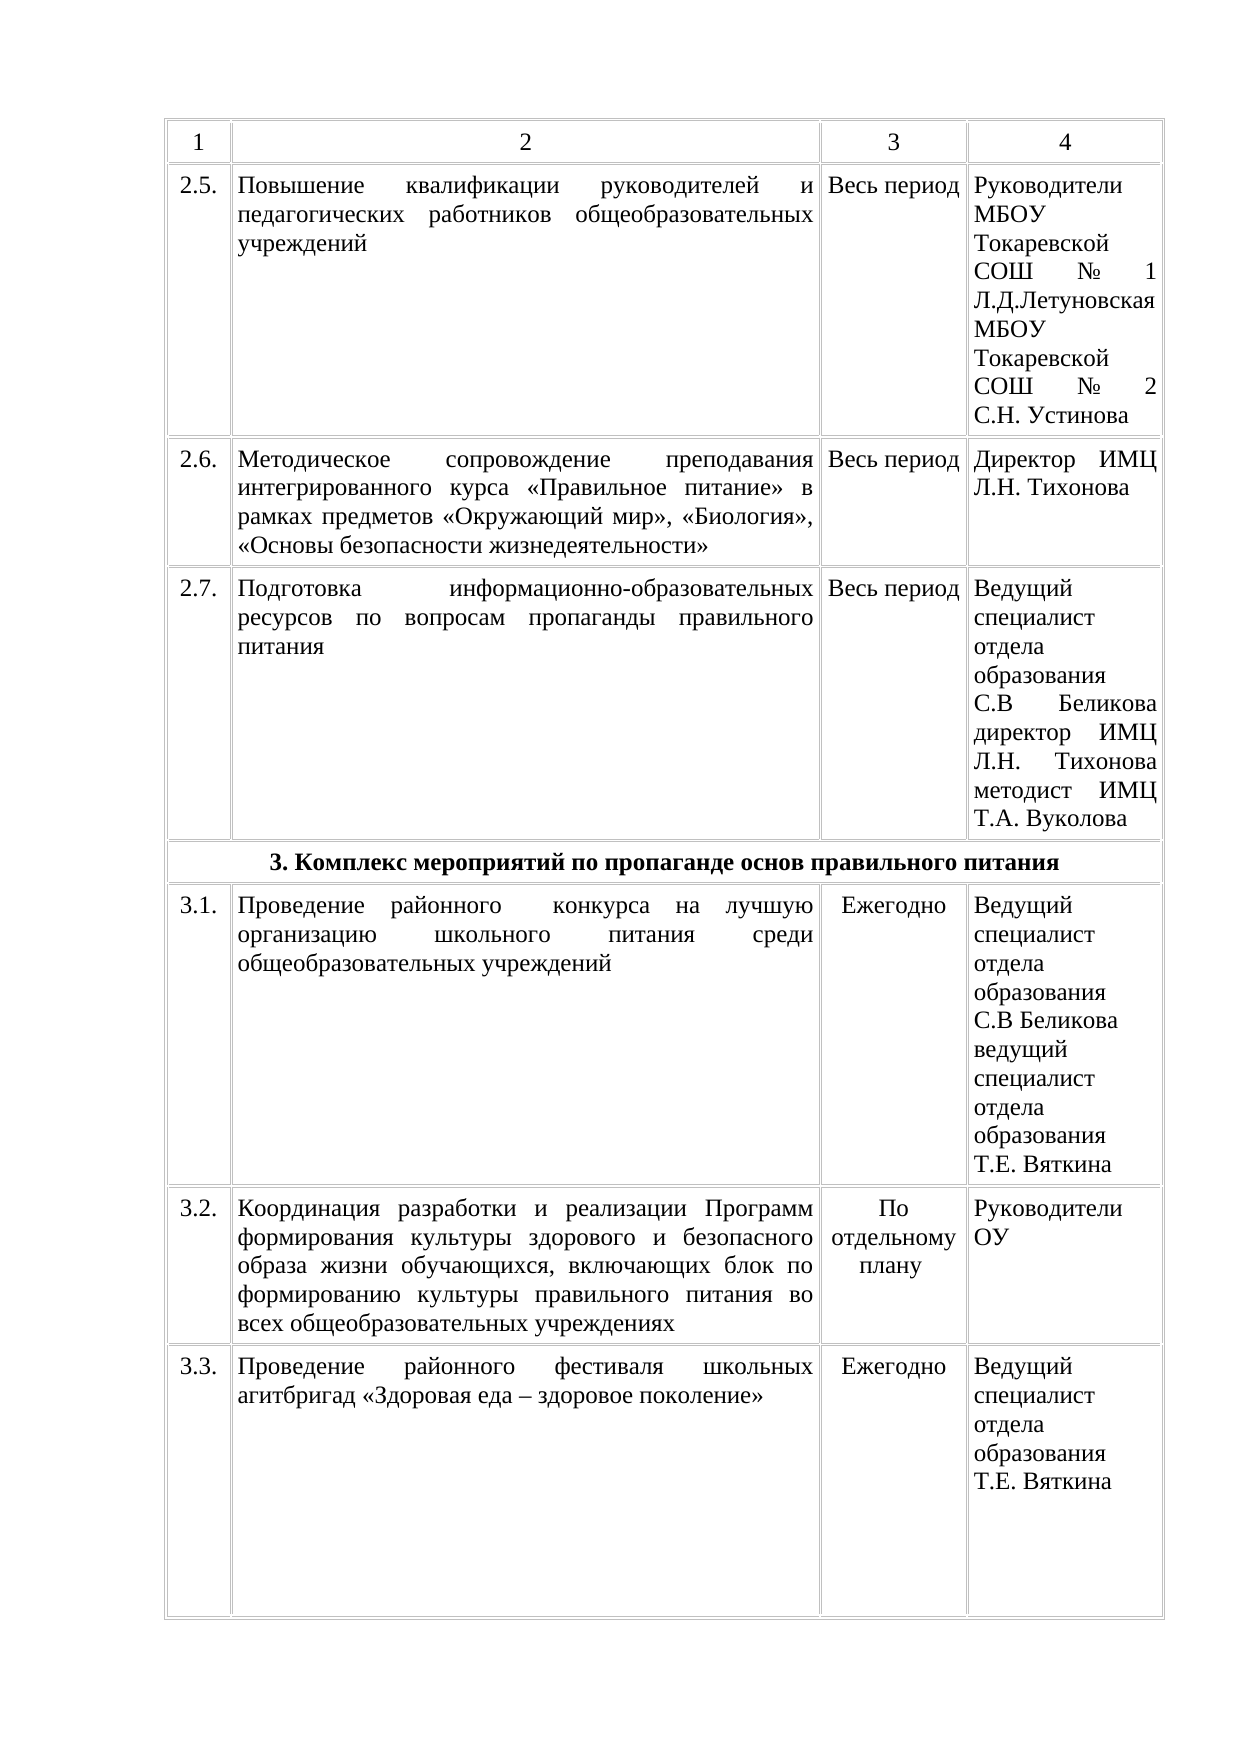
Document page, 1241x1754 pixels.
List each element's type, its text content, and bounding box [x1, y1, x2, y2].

table_cell 3.3. [168, 1346, 231, 1616]
table_cell Проведение районного конкурса на лучшую организацию школьного питания среди общеобразовательных учреждений [233, 885, 819, 1184]
table_cell 3.1. [168, 885, 230, 1184]
table_cell Ежегодно [820, 1343, 967, 1616]
table_cell Весь период [822, 165, 966, 435]
table_cell 3 [820, 119, 967, 162]
table_cell 1 [166, 119, 231, 162]
table_cell 2.5. [168, 165, 230, 435]
table_cell Ведущий специалист отдела образования С.В Беликова ведущий специалист отдела образования Т.Е. Вяткина [967, 882, 1163, 1184]
table_cell Весь период [822, 439, 966, 565]
table_cell Руководители МБОУ Токаревской СОШ № 1 Л.Д.Летуновская МБОУ Токаревской СОШ № 2 С.Н. Устинова [969, 162, 1163, 435]
table_cell По отдельному плану [822, 1188, 966, 1343]
table_cell Ведущий специалист отдела образования С.В Беликова директор ИМЦ Л.Н. Тихонова методист ИМЦ Т.А. Вуколова [967, 565, 1163, 838]
table_cell Ведущий специалист отдела образования Т.Е. Вяткина [967, 1343, 1163, 1616]
table_cell 2 [231, 119, 820, 162]
table_cell 3.2. [168, 1188, 230, 1343]
table_cell Подготовка информационно-образовательных ресурсов по вопросам пропаганды правильного питания [233, 568, 819, 838]
table_cell Весь период [822, 568, 966, 838]
table_cell Повышение квалификации руководителей и педагогических работников общеобразовательных учреждений [233, 165, 819, 435]
table_cell 2.7. [168, 568, 230, 838]
table_cell Ежегодно [822, 885, 966, 1184]
table_cell Руководители ОУ [967, 1184, 1163, 1343]
table_cell Проведение районного фестиваля школьных агитбригад «Здоровая еда – здоровое поколение» [231, 1343, 820, 1616]
table_cell 3. Комплекс мероприятий по пропаганде основ правильного питания [166, 839, 1163, 882]
table_cell 2.6. [168, 439, 230, 565]
table_cell Методическое сопровождение преподавания интегрированного курса «Правильное питание» в рамках предметов «Окружающий мир», «Биология», «Основы безопасности жизнедеятельности» [233, 439, 819, 565]
table_cell 4 [967, 119, 1163, 162]
table_cell Директор ИМЦ Л.Н. Тихонова [967, 435, 1163, 565]
table_cell Координация разработки и реализации Программ формирования культуры здорового и безопасного образа жизни обучающихся, включающих блок по формированию культуры правильного питания во всех общеобразовательных учреждениях [233, 1188, 819, 1343]
